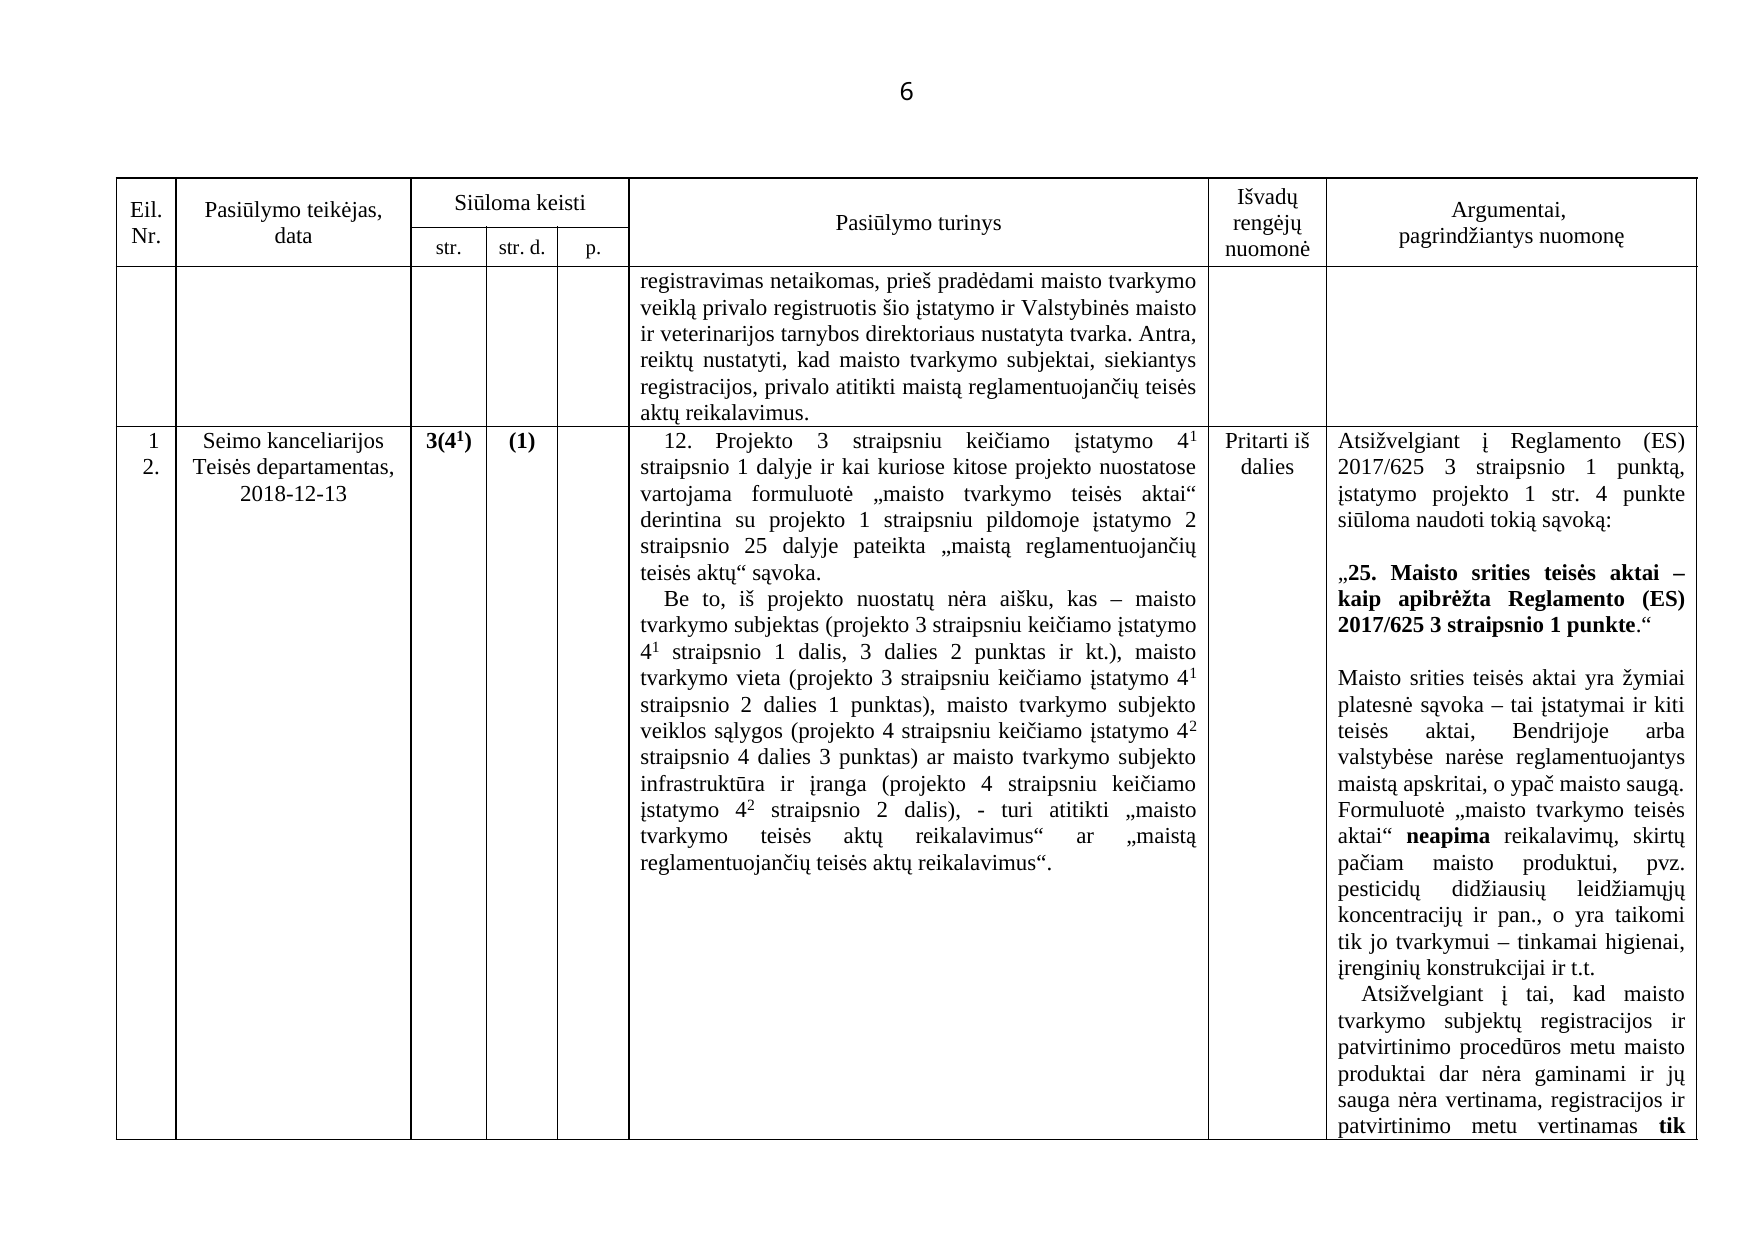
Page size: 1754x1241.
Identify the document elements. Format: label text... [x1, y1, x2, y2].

table_cell p. [558, 228, 628, 266]
table_cell Atsižvelgiant į Reglamento (ES) 2017/625 3 straipsnio 1 punktą, įstatymo projekto 1 str. 4 punkte siūloma naudoti tokią sąvoką: „25. Maisto srities teisės aktai – kaip apibrėžta Reglamento (ES) 2017/625 3 straipsnio 1 punkte.“ Maisto srities teisės aktai yra žymiai platesnė sąvoka – tai įstatymai ir kiti teisės aktai, Bendrijoje arba valstybėse narėse reglamentuojantys maistą apskritai, o ypač maisto saugą. Formuluotė „maisto tvarkymo teisės aktai“ neapima reikalavimų, skirtų pačiam maisto produktui, pvz. pesticidų didžiausių leidžiamųjų koncentracijų ir pan., o yra taikomi tik jo tvarkymui – tinkamai higienai, įrenginių konstrukcijai ir t.t. Atsižvelgiant į tai, kad maisto tvarkymo subjektų registracijos ir patvirtinimo procedūros metu maisto produktai dar nėra gaminami ir jų sauga nėra vertinama, registracijos ir patvirtinimo metu vertinamas tik [1327, 427, 1696, 1139]
table_cell [177, 267, 410, 426]
table_cell [1327, 267, 1696, 426]
table_cell [558, 427, 628, 1139]
table_header Argumentai, pagrindžiantys nuomonę [1327, 179, 1696, 266]
table_cell str. d. [487, 228, 557, 266]
table_cell Pritarti iš dalies [1209, 427, 1326, 1139]
table_cell [487, 267, 557, 426]
table_cell 12. Projekto 3 straipsniu keičiamo įstatymo 41 straipsnio 1 dalyje ir kai kuriose kitose projekto nuostatose vartojama formuluotė „maisto tvarkymo teisės aktai“ derintina su projekto 1 straipsniu pildomoje įstatymo 2 straipsnio 25 dalyje pateikta „maistą reglamentuojančių teisės aktų“ sąvoka. Be to, iš projekto nuostatų nėra aišku, kas – maisto tvarkymo subjektas (projekto 3 straipsniu keičiamo įstatymo 41 straipsnio 1 dalis, 3 dalies 2 punktas ir kt.), maisto tvarkymo vieta (projekto 3 straipsniu keičiamo įstatymo 41 straipsnio 2 dalies 1 punktas), maisto tvarkymo subjekto veiklos sąlygos (projekto 4 straipsniu keičiamo įstatymo 42 straipsnio 4 dalies 3 punktas) ar maisto tvarkymo subjekto infrastruktūra ir įranga (projekto 4 straipsniu keičiamo įstatymo 42 straipsnio 2 dalis), - turi atitikti „maisto tvarkymo teisės aktų reikalavimus“ ar „maistą reglamentuojančių teisės aktų reikalavimus“. [630, 427, 1208, 1139]
table_cell [1209, 267, 1326, 426]
table_cell [412, 267, 486, 426]
table_header Išvadų rengėjų nuomonė [1209, 179, 1326, 266]
table_cell [558, 267, 628, 426]
table_header Pasiūlymo turinys [630, 179, 1208, 266]
table_header Siūloma keisti [412, 179, 628, 226]
table_cell [117, 427, 175, 1139]
table_header Pasiūlymo teikėjas, data [177, 179, 410, 266]
table_cell registravimas netaikomas, prieš pradėdami maisto tvarkymo veiklą privalo registruotis šio įstatymo ir Valstybinės maisto ir veterinarijos tarnybos direktoriaus nustatyta tvarka. Antra, reiktų nustatyti, kad maisto tvarkymo subjektai, siekiantys registracijos, privalo atitikti maistą reglamentuojančių teisės aktų reikalavimus. [630, 267, 1208, 426]
table_cell [117, 267, 175, 426]
table_header Eil. Nr. [117, 179, 175, 266]
table_cell Seimo kanceliarijos Teisės departamentas, 2018-12-13 [177, 427, 410, 1139]
table_cell str. [412, 228, 486, 266]
table_cell (1) [487, 427, 557, 1139]
table_cell 3(41) [412, 427, 486, 1139]
